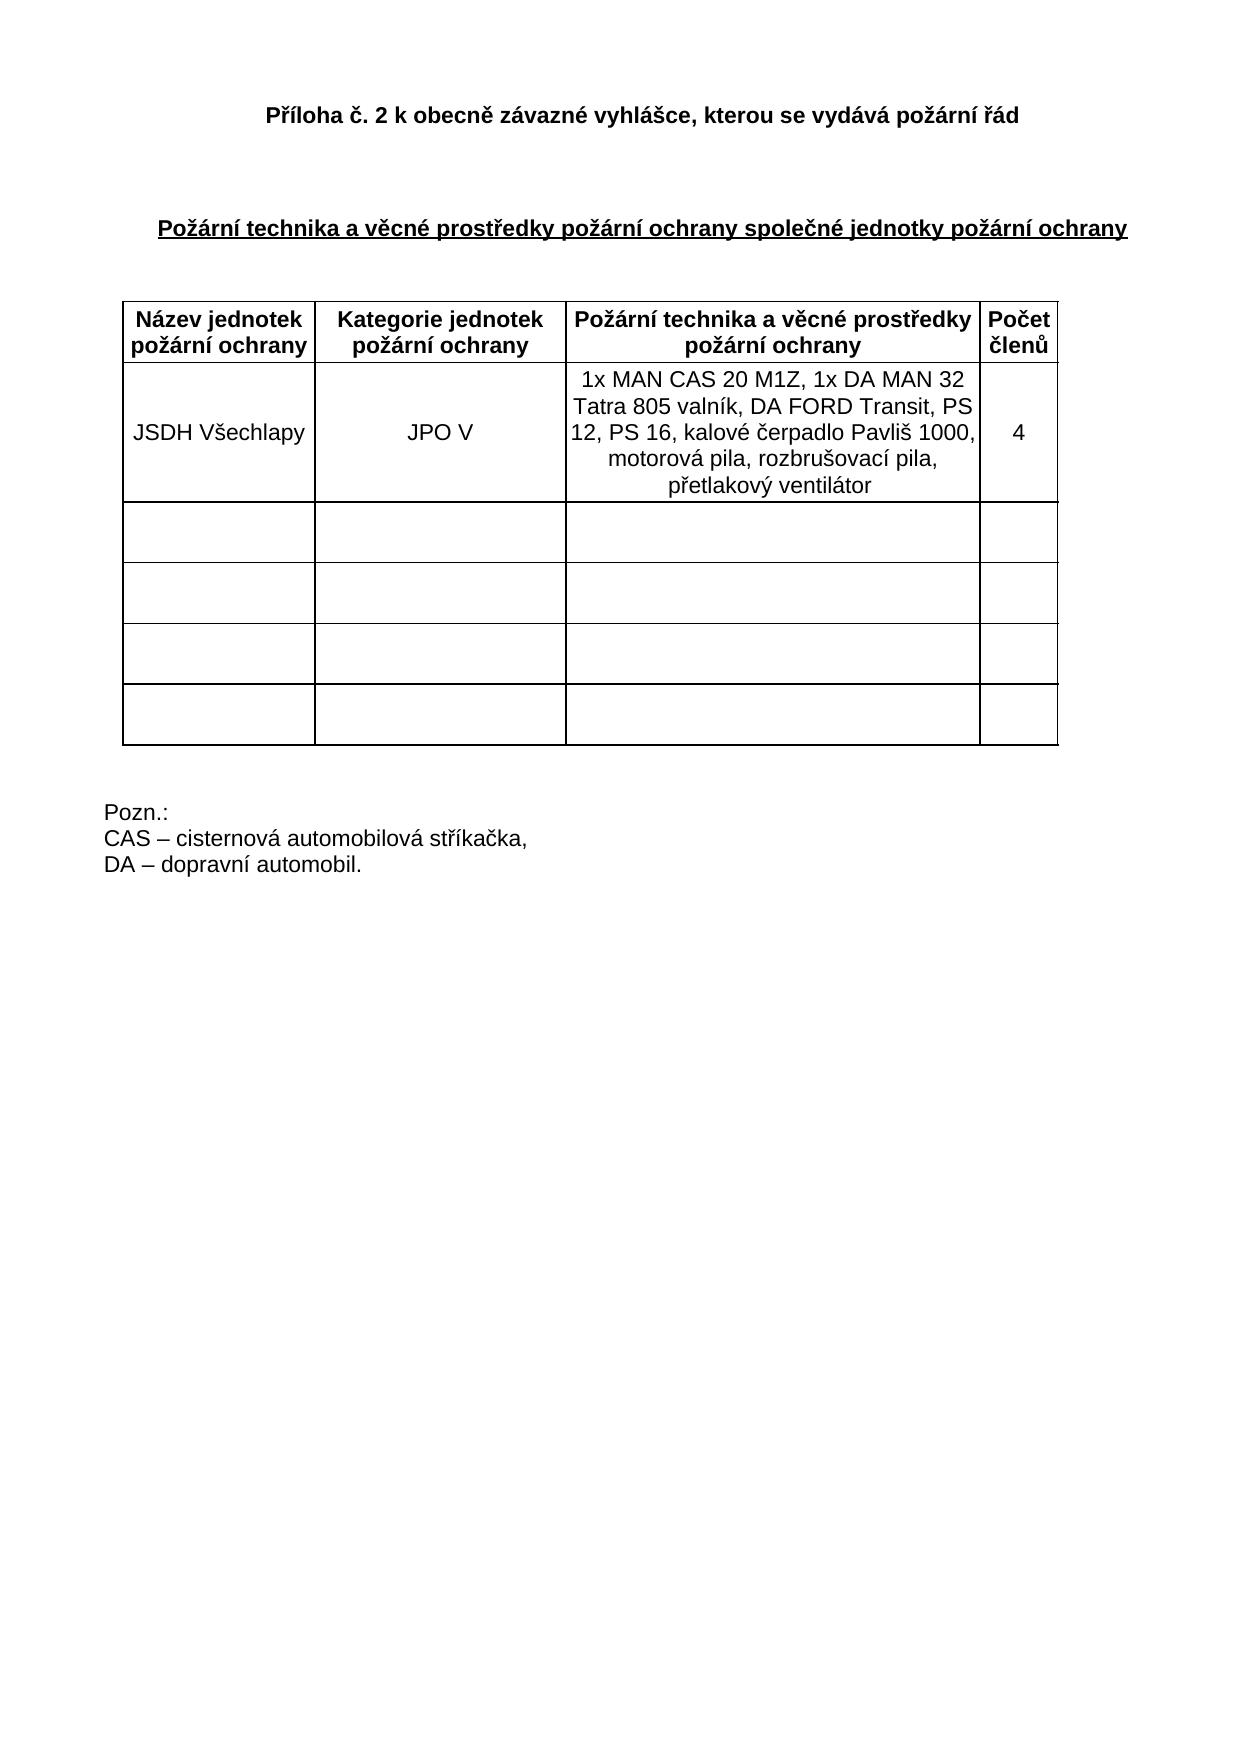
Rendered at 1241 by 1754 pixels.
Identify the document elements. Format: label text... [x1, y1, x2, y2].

table_cell [124, 563, 314, 623]
table_cell 1x MAN CAS 20 M1Z, 1x DA MAN 32 Tatra 805 valník, DA FORD Transit, PS 12, PS 16, kalové čerpadlo Pavliš 1000, motorová pila, rozbrušovací pila, přetlakový ventilátor [567, 363, 979, 501]
table_cell [316, 563, 565, 623]
table_cell 4 [981, 363, 1057, 501]
table_cell [316, 503, 565, 562]
table_header Kategorie jednotek požární ochrany [316, 302, 565, 361]
text Pozn.: [103, 798, 1181, 825]
table_cell [981, 563, 1057, 623]
table_cell [316, 624, 565, 683]
table_cell [124, 624, 314, 683]
table_cell JPO V [316, 363, 565, 501]
table_header Název jednotek požární ochrany [124, 302, 314, 361]
text Požární technika a věcné prostředky požární ochrany společné jednotky požární ochrany [103, 214, 1181, 241]
table_cell [567, 624, 979, 683]
text CAS – cisternová automobilová stříkačka, [103, 825, 1181, 851]
table_cell [567, 563, 979, 623]
table_cell JSDH Všechlapy [124, 363, 314, 501]
table_cell [981, 685, 1057, 744]
table_header Požární technika a věcné prostředky požární ochrany [567, 302, 979, 361]
table_cell [981, 624, 1057, 683]
table_cell [567, 503, 979, 562]
text Příloha č. 2 k obecně závazné vyhlášce, kterou se vydává požární řád [103, 102, 1181, 128]
table_cell [124, 503, 314, 562]
table_cell [316, 685, 565, 744]
table_cell [981, 503, 1057, 562]
table_cell [567, 685, 979, 744]
table_cell [124, 685, 314, 744]
text DA – dopravní automobil. [103, 851, 1181, 878]
table_header Počet členů [981, 302, 1057, 361]
